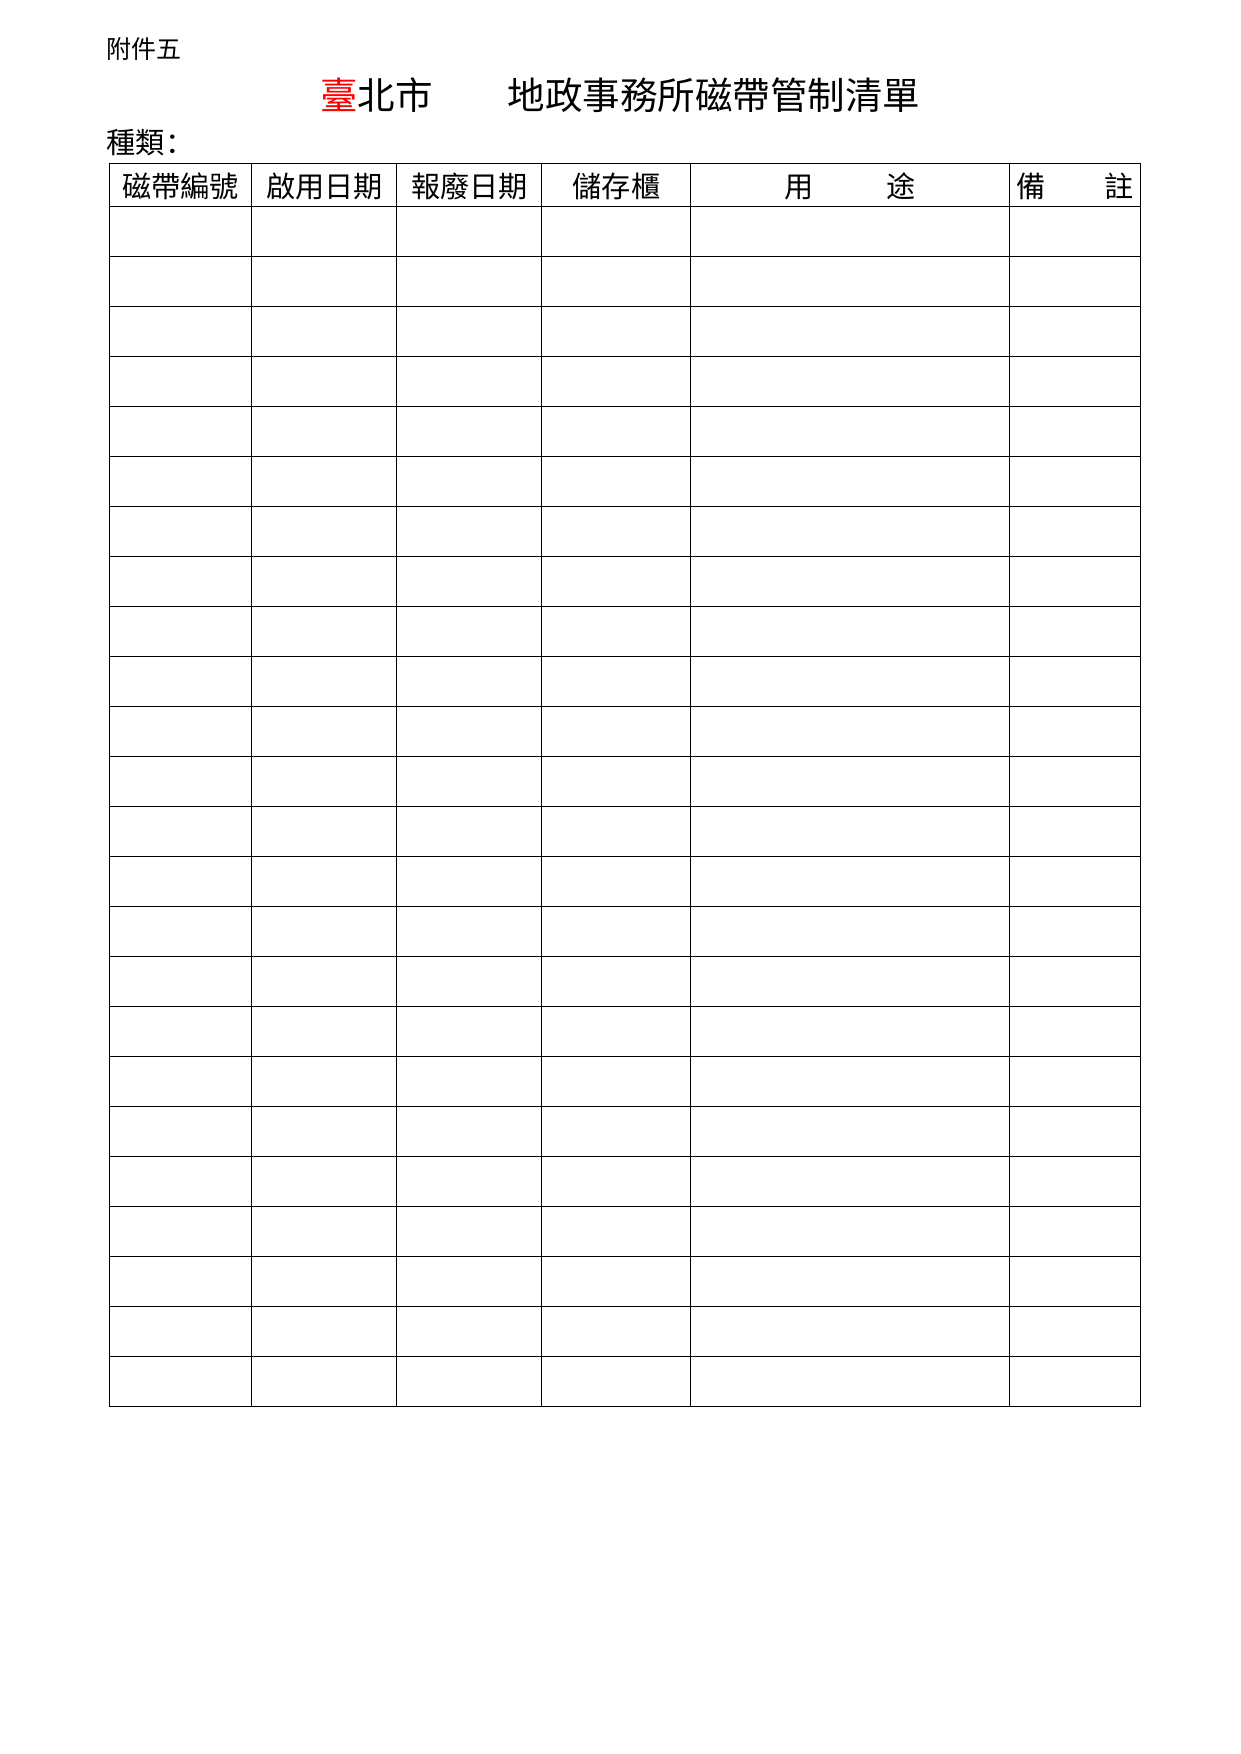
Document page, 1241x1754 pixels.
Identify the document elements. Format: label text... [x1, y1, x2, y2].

table_cell [252, 507, 396, 556]
table_cell [397, 457, 541, 506]
table_cell [542, 907, 690, 956]
table_cell [691, 1057, 1009, 1106]
table_cell [1010, 307, 1140, 356]
table_cell [110, 1107, 251, 1156]
table_cell [1010, 457, 1140, 506]
table_cell [397, 807, 541, 856]
table_cell [691, 907, 1009, 956]
table_cell [1010, 1107, 1140, 1156]
table_cell [691, 1207, 1009, 1256]
table_cell [110, 907, 251, 956]
table_cell [110, 807, 251, 856]
table_cell [110, 207, 251, 256]
table_cell [110, 1007, 251, 1056]
table_cell [110, 257, 251, 306]
table_cell [542, 1057, 690, 1106]
table_cell [542, 557, 690, 606]
table_header 啟用日期 [252, 164, 396, 206]
table_cell [691, 1007, 1009, 1056]
table_cell [691, 1307, 1009, 1356]
table_cell [542, 457, 690, 506]
table_cell [397, 857, 541, 906]
table_cell [110, 1057, 251, 1106]
table_cell [397, 1207, 541, 1256]
table_cell [542, 757, 690, 806]
table_cell [691, 607, 1009, 656]
table_cell [397, 607, 541, 656]
table_cell [542, 1257, 690, 1306]
table_cell [691, 307, 1009, 356]
table_cell [691, 557, 1009, 606]
table_cell [252, 1307, 396, 1356]
table_cell [397, 207, 541, 256]
table_cell [110, 557, 251, 606]
table_cell [110, 1257, 251, 1306]
table_cell [110, 457, 251, 506]
table_cell [110, 957, 251, 1006]
table_cell [252, 1157, 396, 1206]
table_cell [397, 707, 541, 756]
table_cell [110, 707, 251, 756]
table_cell [1010, 907, 1140, 956]
table_cell [252, 1107, 396, 1156]
table_cell [397, 257, 541, 306]
table_cell [691, 357, 1009, 406]
table_cell [691, 707, 1009, 756]
table_cell [397, 1157, 541, 1206]
table_cell [252, 807, 396, 856]
table_cell [110, 1207, 251, 1256]
table_cell [1010, 207, 1140, 256]
table_cell [542, 807, 690, 856]
table_cell [691, 1357, 1009, 1406]
table_cell [110, 307, 251, 356]
table_cell [1010, 1157, 1140, 1206]
table_cell [542, 1207, 690, 1256]
table_cell [542, 857, 690, 906]
table_cell [397, 1057, 541, 1106]
table_cell [110, 757, 251, 806]
table_cell [1010, 257, 1140, 306]
table_cell [110, 1357, 251, 1406]
table_cell [252, 1057, 396, 1106]
table_cell [1010, 607, 1140, 656]
table_cell [1010, 557, 1140, 606]
table_cell [1010, 407, 1140, 456]
table_cell [1010, 707, 1140, 756]
table_cell [542, 607, 690, 656]
table_cell [397, 307, 541, 356]
text 臺北市 地政事務所磁帶管制清單 [106, 66, 1134, 120]
table_cell [252, 207, 396, 256]
table_cell [542, 407, 690, 456]
table_cell [1010, 1357, 1140, 1406]
table_cell [252, 1357, 396, 1406]
table_cell [252, 907, 396, 956]
table_cell [691, 207, 1009, 256]
table_cell [691, 657, 1009, 706]
table_cell [252, 557, 396, 606]
table_cell [252, 407, 396, 456]
table_cell [691, 407, 1009, 456]
table_cell [252, 657, 396, 706]
table_cell [691, 857, 1009, 906]
table_cell [691, 257, 1009, 306]
table_cell [252, 1257, 396, 1306]
table_cell [252, 1207, 396, 1256]
table_cell [542, 957, 690, 1006]
table_cell [542, 507, 690, 556]
table_cell [110, 357, 251, 406]
table_cell [252, 1007, 396, 1056]
table_cell [397, 657, 541, 706]
table_cell [542, 657, 690, 706]
table_cell [110, 657, 251, 706]
table_cell [110, 857, 251, 906]
table_cell [252, 457, 396, 506]
table_cell [110, 507, 251, 556]
table_cell [1010, 507, 1140, 556]
table_cell [397, 1357, 541, 1406]
table_cell [542, 307, 690, 356]
table_cell [691, 1157, 1009, 1206]
table_cell [542, 1007, 690, 1056]
table_cell [542, 1157, 690, 1206]
table_header 備 註 [1010, 164, 1140, 206]
table_cell [252, 707, 396, 756]
table_cell [542, 1107, 690, 1156]
table_cell [1010, 857, 1140, 906]
table_cell [691, 457, 1009, 506]
table_cell [397, 407, 541, 456]
table_header 儲存櫃 [542, 164, 690, 206]
text 種類： [106, 120, 1134, 162]
text 附件五 [106, 29, 1134, 66]
table_cell [397, 357, 541, 406]
table_cell [252, 307, 396, 356]
table_cell [542, 707, 690, 756]
table_cell [110, 1157, 251, 1206]
table_header 報廢日期 [397, 164, 541, 206]
table_cell [542, 357, 690, 406]
table_cell [542, 1307, 690, 1356]
table_cell [1010, 1307, 1140, 1356]
table_cell [691, 757, 1009, 806]
table_cell [1010, 1057, 1140, 1106]
table_cell [691, 507, 1009, 556]
table_cell [252, 757, 396, 806]
table_cell [252, 607, 396, 656]
table_cell [397, 957, 541, 1006]
table_cell [110, 1307, 251, 1356]
table_header 用 途 [691, 164, 1009, 206]
table_cell [1010, 757, 1140, 806]
table_cell [397, 1307, 541, 1356]
table_cell [397, 1007, 541, 1056]
table_cell [397, 557, 541, 606]
table_cell [110, 607, 251, 656]
table_cell [252, 257, 396, 306]
table_cell [1010, 957, 1140, 1006]
table_cell [397, 1107, 541, 1156]
table_cell [252, 357, 396, 406]
table_cell [252, 857, 396, 906]
table_cell [397, 907, 541, 956]
table_cell [1010, 1207, 1140, 1256]
table_cell [252, 957, 396, 1006]
table_cell [542, 1357, 690, 1406]
table_cell [1010, 657, 1140, 706]
table_cell [1010, 1007, 1140, 1056]
table_cell [691, 1257, 1009, 1306]
table_cell [397, 757, 541, 806]
table_cell [1010, 1257, 1140, 1306]
table_cell [110, 407, 251, 456]
table_cell [1010, 807, 1140, 856]
table_cell [691, 807, 1009, 856]
table_cell [691, 957, 1009, 1006]
table_cell [397, 507, 541, 556]
table_cell [691, 1107, 1009, 1156]
table_cell [542, 257, 690, 306]
table_cell [542, 207, 690, 256]
table_cell [1010, 357, 1140, 406]
table_header 磁帶編號 [110, 164, 251, 206]
table_cell [397, 1257, 541, 1306]
